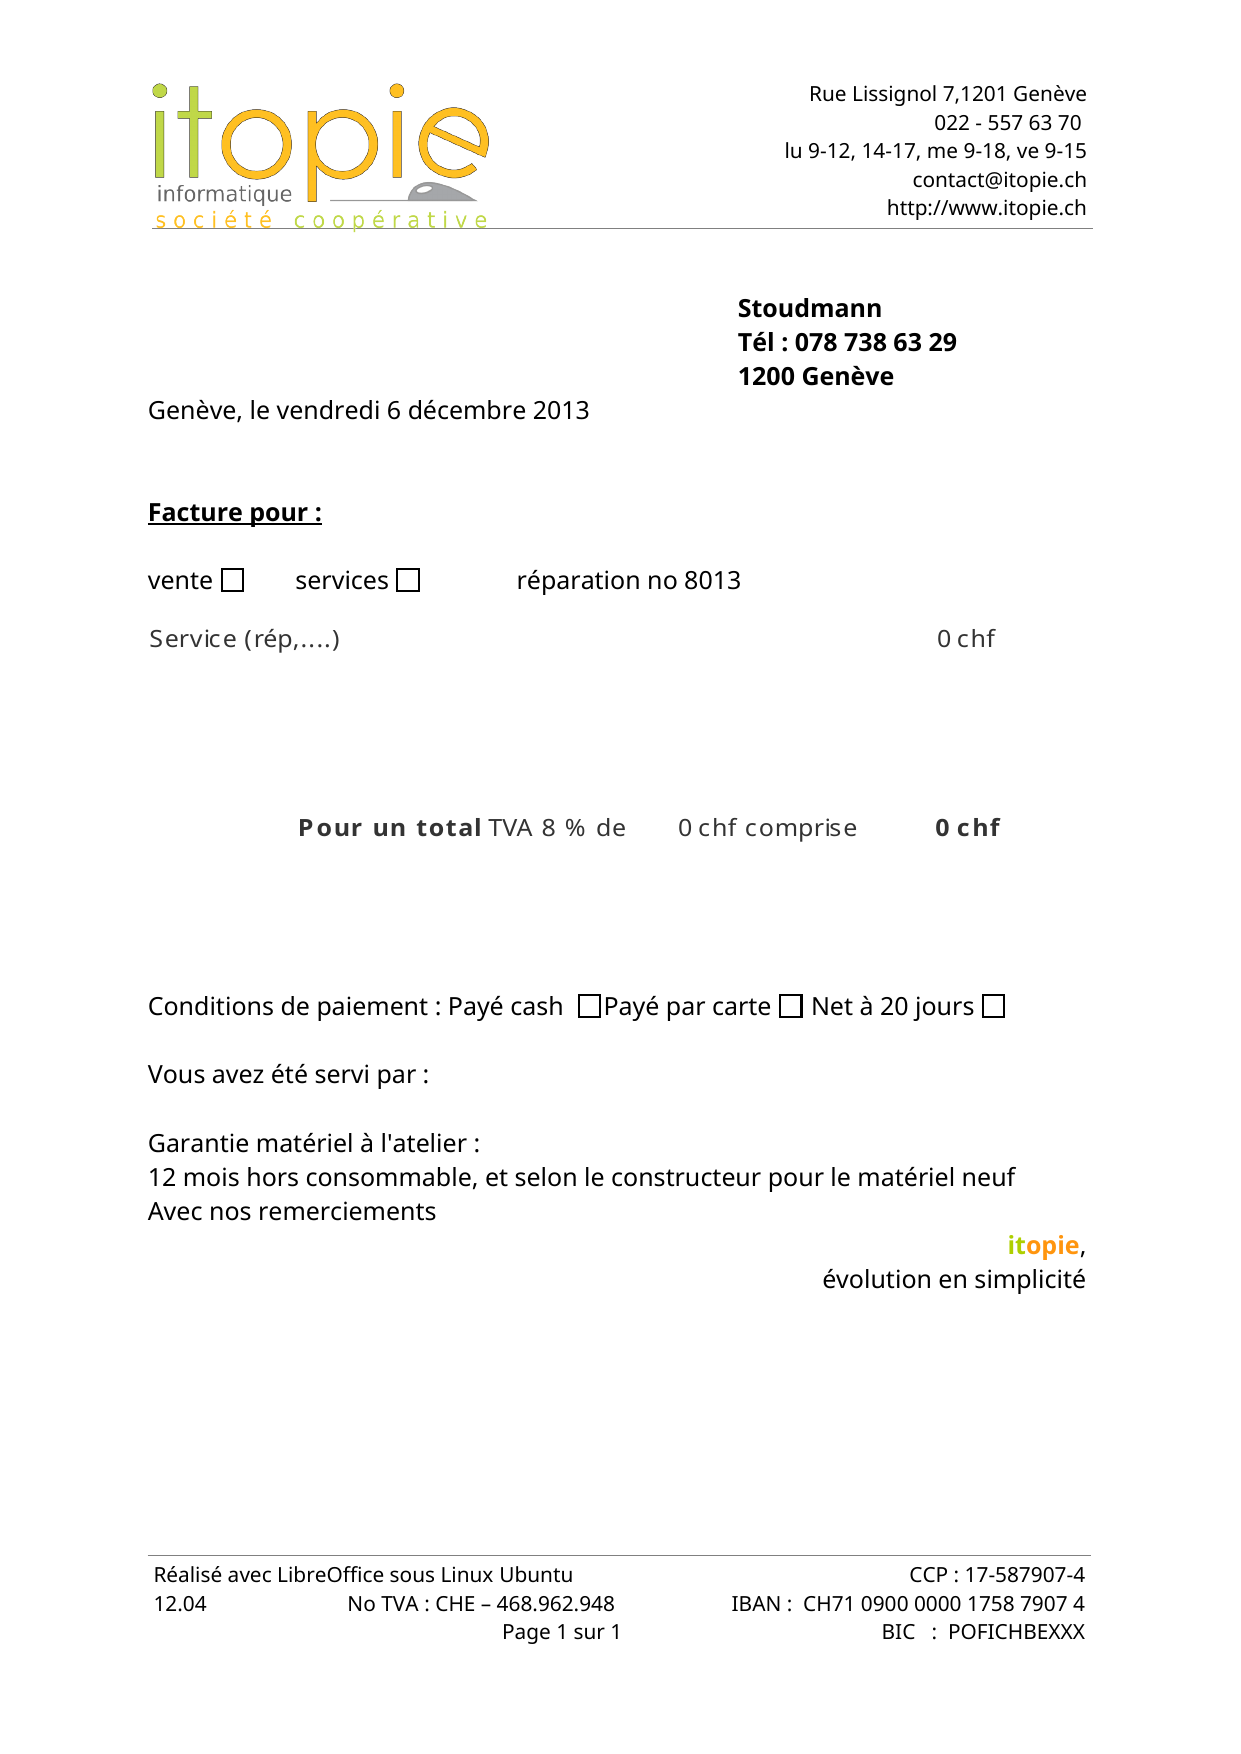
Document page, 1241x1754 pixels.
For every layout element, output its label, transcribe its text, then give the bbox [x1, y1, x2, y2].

text Conditions de paiement : Payé cash Payé par carte Net à 20 jours [148, 989, 1093, 1023]
text Tél : 078 738 63 29 [148, 324, 1093, 358]
text vente services réparation no 8013 [148, 563, 1093, 597]
picture [138, 72, 500, 244]
text Garantie matériel à l'atelier : [148, 1125, 1093, 1159]
text 1200 Genève [148, 358, 1093, 392]
text 12 mois hors consommable, et selon le constructeur pour le matériel neuf [148, 1159, 1093, 1193]
text Vous avez été servi par : [148, 1057, 1093, 1091]
text Stoudmann [148, 290, 1093, 324]
text évolution en simplicité [148, 1262, 1093, 1296]
text Facture pour : [148, 495, 1093, 529]
text itopie, [148, 1227, 1093, 1262]
text Avec nos remerciements [148, 1193, 1093, 1227]
text Genève, le vendredi 6 décembre 2013 [148, 392, 1093, 427]
